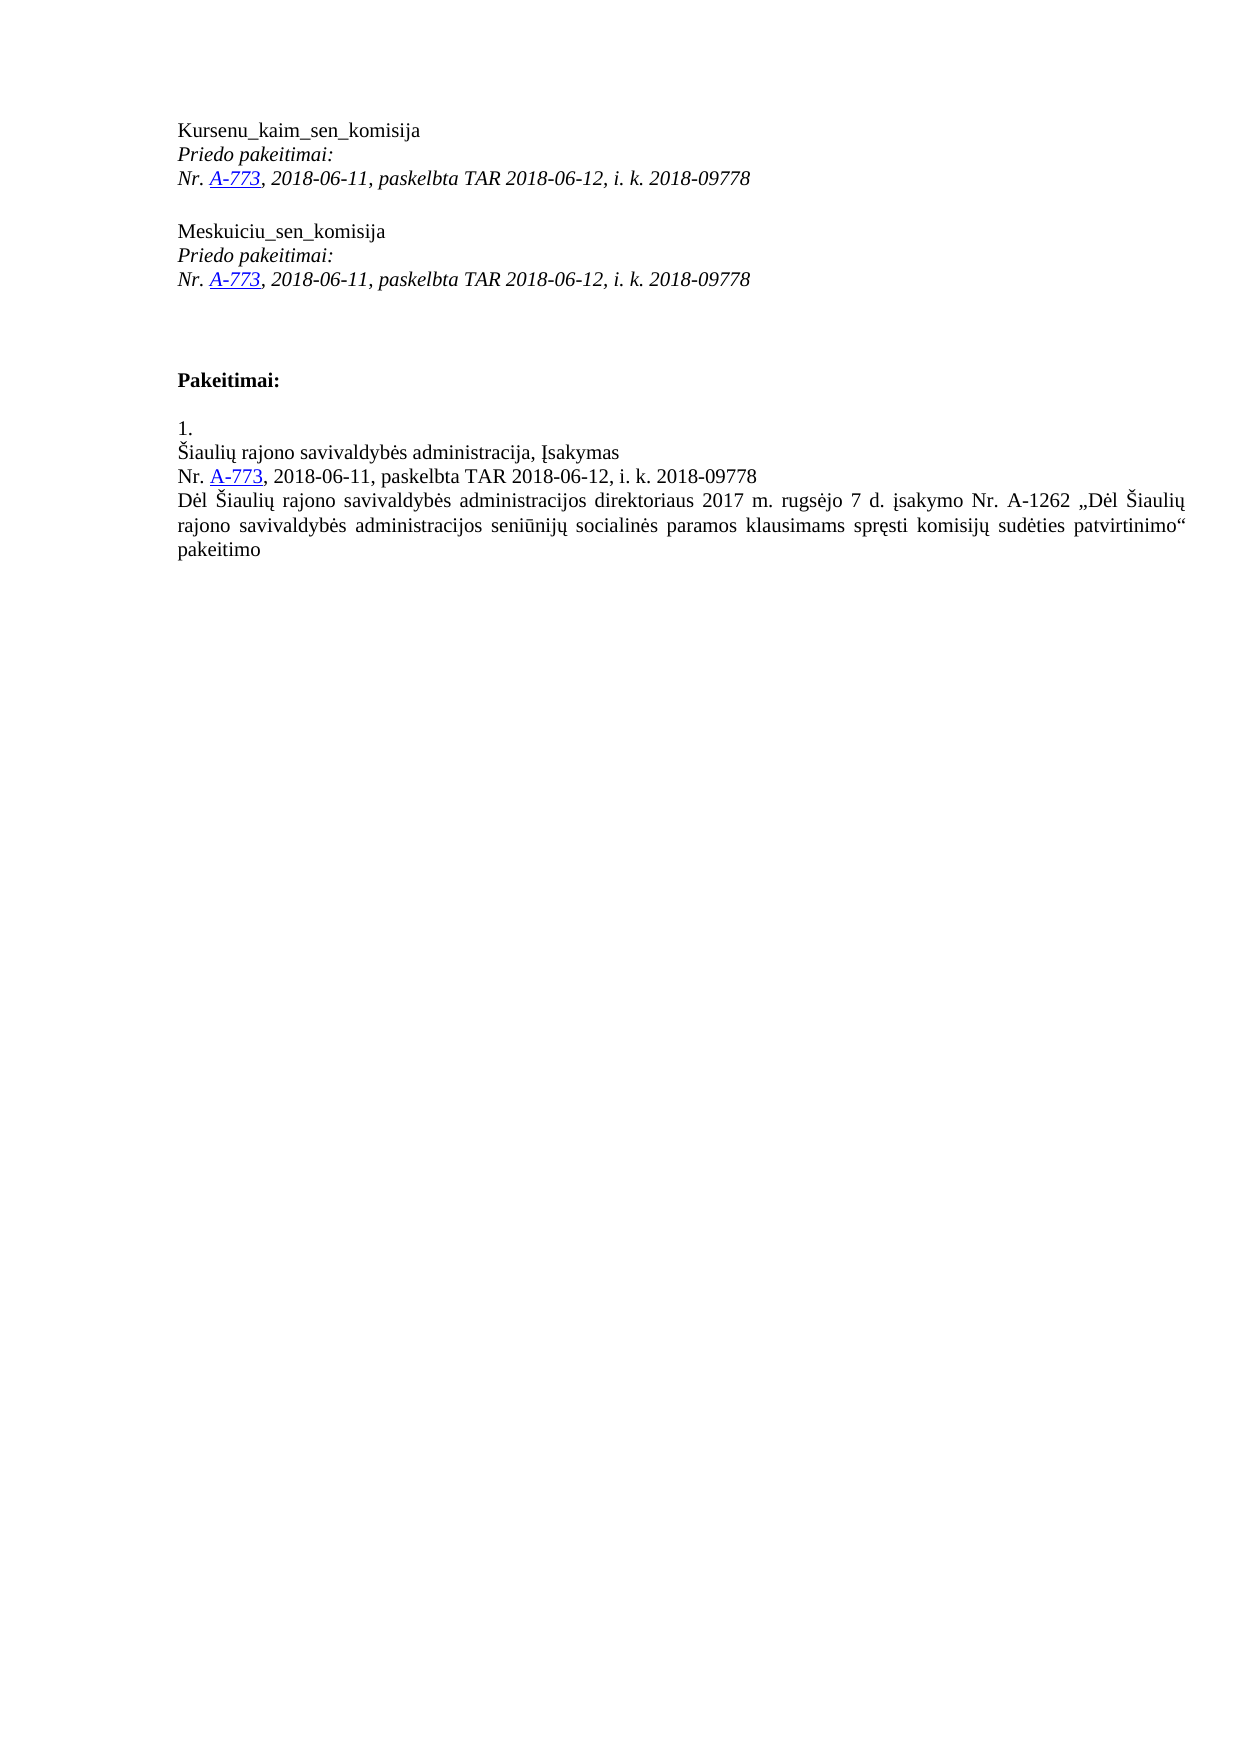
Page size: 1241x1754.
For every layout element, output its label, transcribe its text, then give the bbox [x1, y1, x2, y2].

text Dėl Šiaulių rajono savivaldybės administracijos direktoriaus 2017 m. rugsėjo 7 d. įsakymo Nr. A-1262 „Dėl Šiaulių rajono savivaldybės administracijos seniūnijų socialinės paramos klausimams spręsti komisijų sudėties patvirtinimo“ pakeitimo [177, 488, 1187, 561]
text Nr. A-773, 2018-06-11, paskelbta TAR 2018-06-12, i. k. 2018-09778 [177, 166, 1187, 190]
text Nr. A-773, 2018-06-11, paskelbta TAR 2018-06-12, i. k. 2018-09778 [177, 267, 1187, 291]
text Priedo pakeitimai: [177, 142, 1187, 166]
text Kursenu_kaim_sen_komisija [177, 118, 1187, 142]
text Priedo pakeitimai: [177, 243, 1187, 267]
text Šiaulių rajono savivaldybės administracija, Įsakymas [177, 440, 1187, 464]
text Pakeitimai: [177, 368, 1187, 392]
text Meskuiciu_sen_komisija [177, 219, 1187, 243]
text 1. [177, 416, 1187, 440]
text Nr. A-773, 2018-06-11, paskelbta TAR 2018-06-12, i. k. 2018-09778 [177, 464, 1187, 488]
